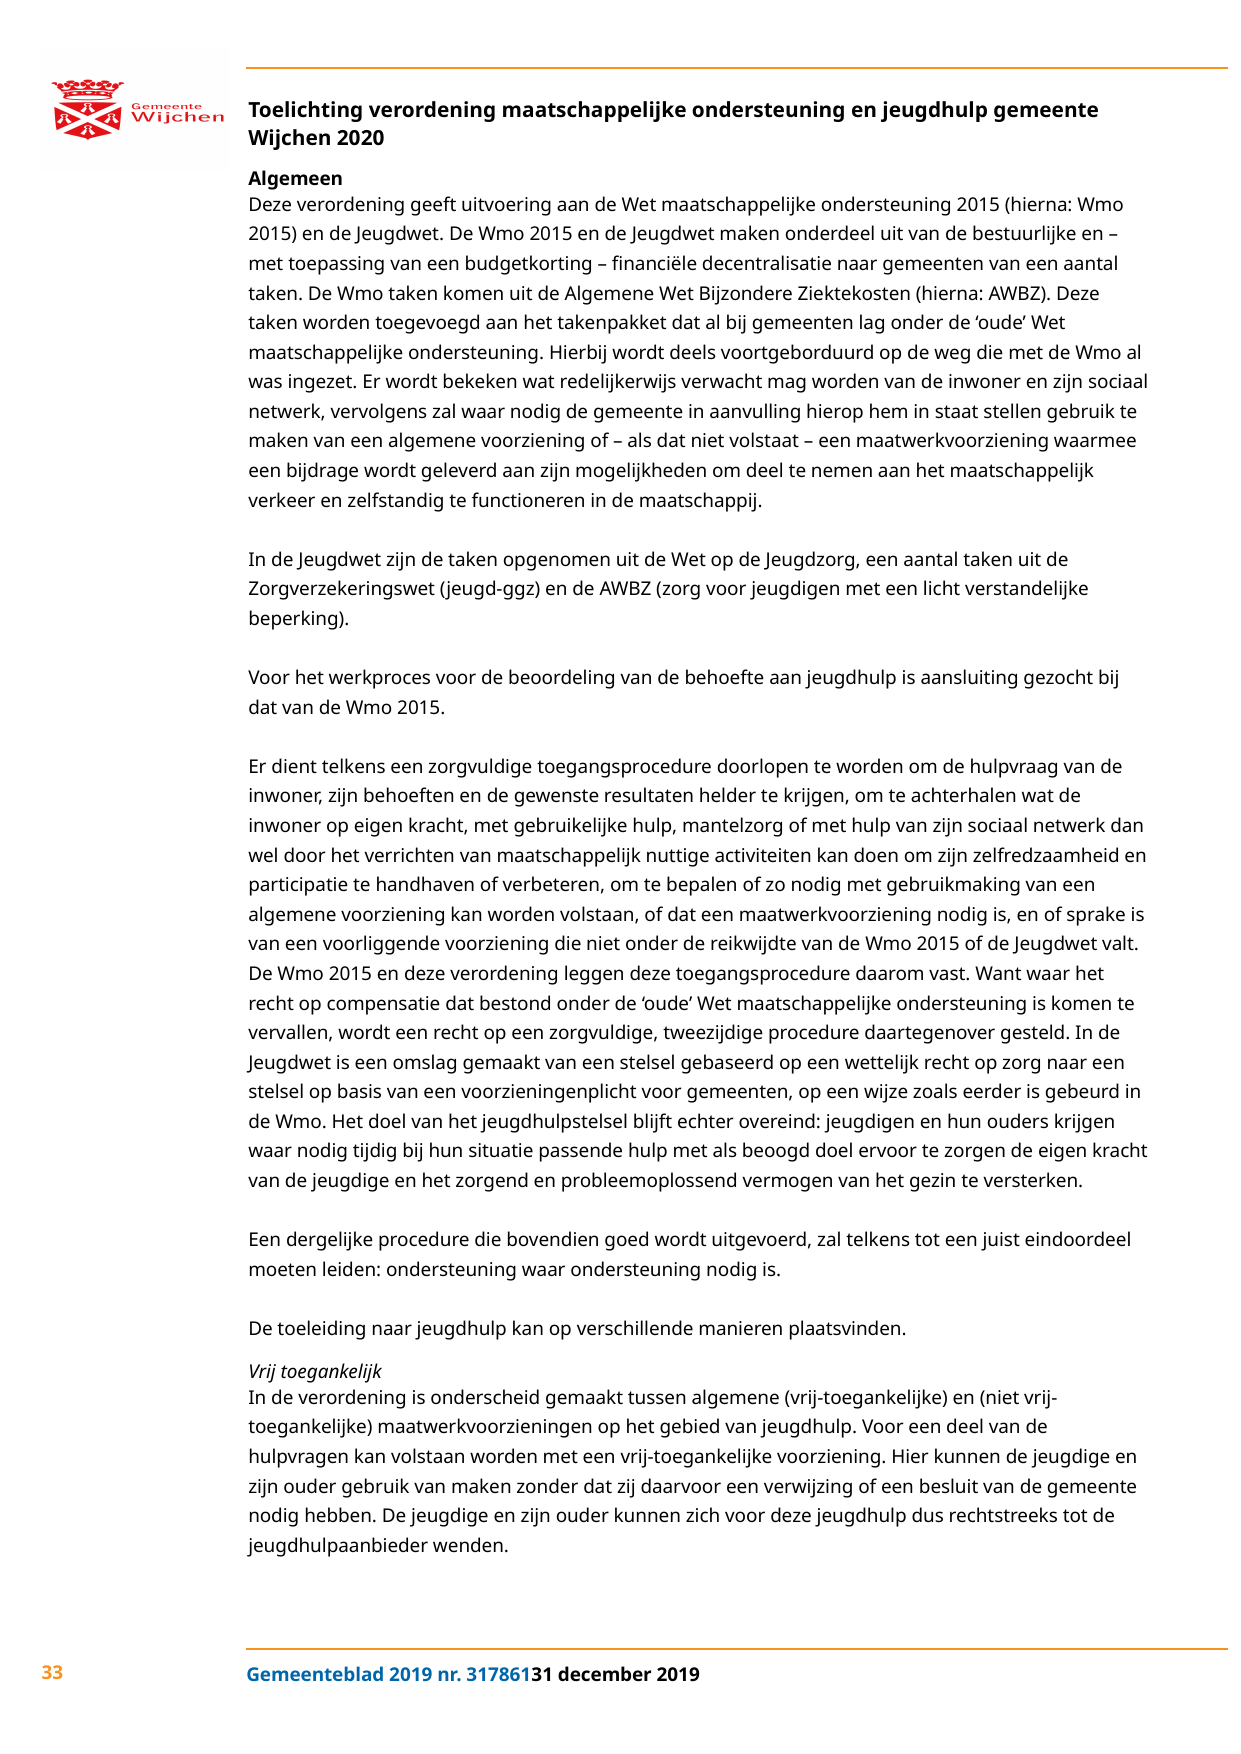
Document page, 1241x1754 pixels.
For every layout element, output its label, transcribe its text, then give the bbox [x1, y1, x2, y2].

text Voor het werkproces voor de beoordeling van de behoefte aan jeugdhulp is aansluiting gezocht bij dat van de Wmo 2015. [248, 664, 1152, 720]
text Deze verordening geeft uitvoering aan de Wet maatschappelijke ondersteuning 2015 (hierna: Wmo 2015) en de Jeugdwet. De Wmo 2015 en de Jeugdwet maken onderdeel uit van de bestuurlijke en – met toepassing van een budgetkorting – financiële decentralisatie naar gemeenten van een aantal taken. De Wmo taken komen uit de Algemene Wet Bijzondere Ziektekosten (hierna: AWBZ). Deze taken worden toegevoegd aan het takenpakket dat al bij gemeenten lag onder de ‘oude’ Wet maatschappelijke ondersteuning. Hierbij wordt deels voortgeborduurd op de weg die met de Wmo al was ingezet. Er wordt bekeken wat redelijkerwijs verwacht mag worden van de inwoner en zijn sociaal netwerk, vervolgens zal waar nodig de gemeente in aanvulling hierop hem in staat stellen gebruik te maken van een algemene voorziening of – als dat niet volstaat – een maatwerkvoorziening waarmee een bijdrage wordt geleverd aan zijn mogelijkheden om deel te nemen aan het maatschappelijk verkeer en zelfstandig te functioneren in de maatschappij. [248, 191, 1152, 513]
text Toelichting verordening maatschappelijke ondersteuning en jeugdhulp gemeente Wijchen 2020 [248, 95, 1152, 152]
text De toeleiding naar jeugdhulp kan op verschillende manieren plaatsvinden. [248, 1315, 1152, 1341]
text Er dient telkens een zorgvuldige toegangsprocedure doorlopen te worden om de hulpvraag van de inwoner, zijn behoeften en de gewenste resultaten helder te krijgen, om te achterhalen wat de inwoner op eigen kracht, met gebruikelijke hulp, mantelzorg of met hulp van zijn sociaal netwerk dan wel door het verrichten van maatschappelijk nuttige activiteiten kan doen om zijn zelfredzaamheid en participatie te handhaven of verbeteren, om te bepalen of zo nodig met gebruikmaking van een algemene voorziening kan worden volstaan, of dat een maatwerkvoorziening nodig is, en of sprake is van een voorliggende voorziening die niet onder de reikwijdte van de Wmo 2015 of de Jeugdwet valt. De Wmo 2015 en deze verordening leggen deze toegangsprocedure daarom vast. Want waar het recht op compensatie dat bestond onder de ‘oude’ Wet maatschappelijke ondersteuning is komen te vervallen, wordt een recht op een zorgvuldige, tweezijdige procedure daartegenover gesteld. In de Jeugdwet is een omslag gemaakt van een stelsel gebaseerd op een wettelijk recht op zorg naar een stelsel op basis van een voorzieningenplicht voor gemeenten, op een wijze zoals eerder is gebeurd in de Wmo. Het doel van het jeugdhulpstelsel blijft echter overeind: jeugdigen en hun ouders krijgen waar nodig tijdig bij hun situatie passende hulp met als beoogd doel ervoor te zorgen de eigen kracht van de jeugdige en het zorgend en probleemoplossend vermogen van het gezin te versterken. [248, 753, 1152, 1193]
text In de Jeugdwet zijn de taken opgenomen uit de Wet op de Jeugdzorg, een aantal taken uit de Zorgverzekeringswet (jeugd-ggz) en de AWBZ (zorg voor jeugdigen met een licht verstandelijke beperking). [248, 546, 1152, 631]
text Algemeen [248, 165, 1152, 191]
text Vrij toegankelijk [248, 1358, 1152, 1384]
text In de verordening is onderscheid gemaakt tussen algemene (vrij-toegankelijke) en (niet vrij-toegankelijke) maatwerkvoorzieningen op het gebied van jeugdhulp. Voor een deel van de hulpvragen kan volstaan worden met een vrij-toegankelijke voorziening. Hier kunnen de jeugdige en zijn ouder gebruik van maken zonder dat zij daarvoor een verwijzing of een besluit van de gemeente nodig hebben. De jeugdige en zijn ouder kunnen zich voor deze jeugdhulp dus rechtstreeks tot de jeugdhulpaanbieder wenden. [248, 1384, 1152, 1558]
picture [41, 47, 231, 172]
text Een dergelijke procedure die bovendien goed wordt uitgevoerd, zal telkens tot een juist eindoordeel moeten leiden: ondersteuning waar ondersteuning nodig is. [248, 1226, 1152, 1282]
